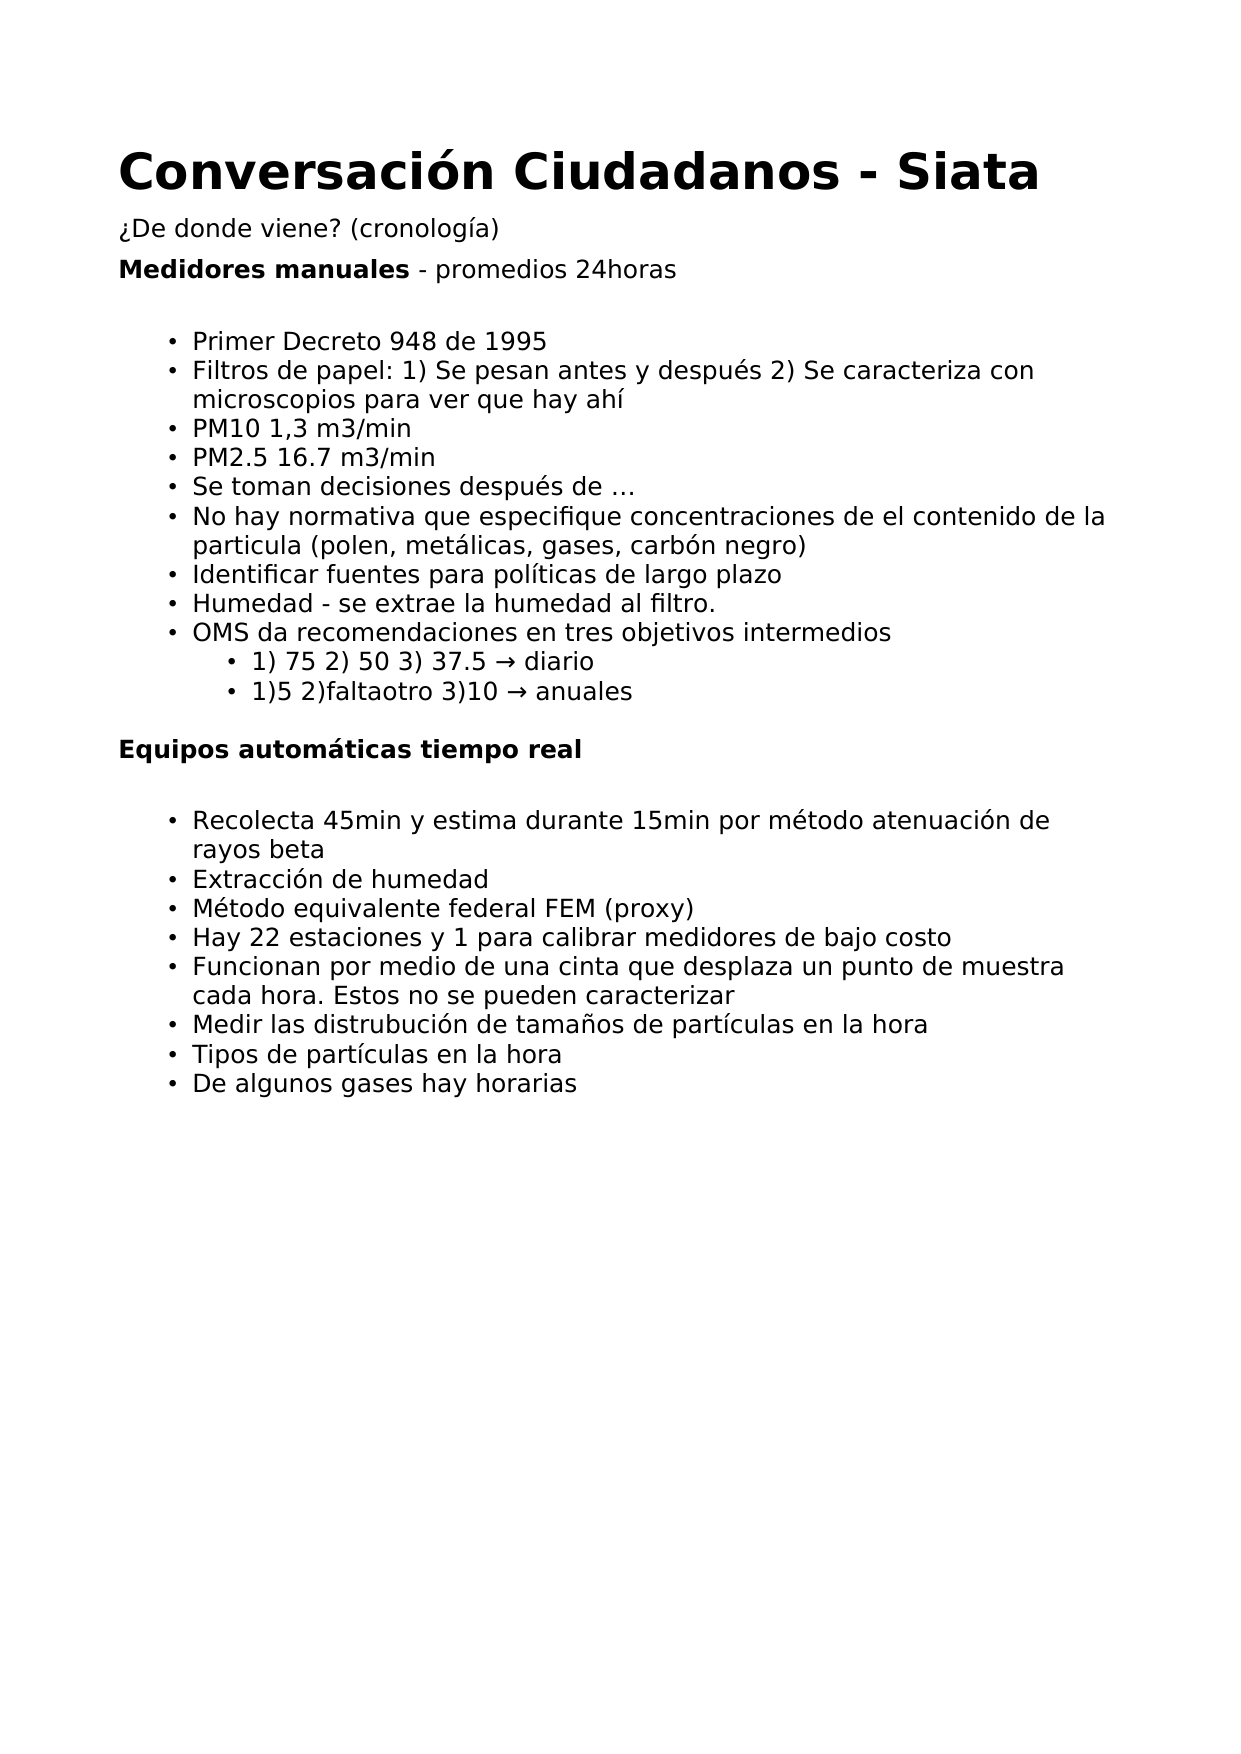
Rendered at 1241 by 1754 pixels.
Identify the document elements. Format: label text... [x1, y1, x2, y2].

list Identificar fuentes para políticas de largo plazo [177, 560, 1122, 589]
list Método equivalente federal FEM (proxy) [177, 894, 1122, 923]
text Equipos automáticas tiempo real [118, 735, 1122, 764]
list Tipos de partículas en la hora [177, 1040, 1122, 1069]
list Se toman decisiones después de … [177, 472, 1122, 502]
list 1) 75 2) 50 3) 37.5 → diario [236, 647, 1122, 677]
list Filtros de papel: 1) Se pesan antes y después 2) Se caracteriza con microscopios para ver que hay ahí [177, 356, 1122, 414]
list Recolecta 45min y estima durante 15min por método atenuación de rayos beta [177, 806, 1122, 865]
list Primer Decreto 948 de 1995 [177, 327, 1122, 356]
list Extracción de humedad [177, 865, 1122, 894]
text Medidores manuales - promedios 24horas [118, 256, 1122, 285]
text ¿De donde viene? (cronología) [118, 214, 1122, 243]
list De algunos gases hay horarias [177, 1069, 1122, 1098]
list Hay 22 estaciones y 1 para calibrar medidores de bajo costo [177, 923, 1122, 952]
list OMS da recomendaciones en tres objetivos intermedios [177, 618, 1122, 647]
list PM10 1,3 m3/min [177, 414, 1122, 443]
subtitle Conversación Ciudadanos - Siata [118, 143, 1122, 201]
list Funcionan por medio de una cinta que desplaza un punto de muestra cada hora. Estos no se pueden caracterizar [177, 952, 1122, 1011]
list No hay normativa que especifique concentraciones de el contenido de la particula (polen, metálicas, gases, carbón negro) [177, 502, 1122, 560]
list Medir las distrubución de tamaños de partículas en la hora [177, 1011, 1122, 1040]
list PM2.5 16.7 m3/min [177, 443, 1122, 472]
list Humedad - se extrae la humedad al filtro. [177, 589, 1122, 618]
list 1)5 2)faltaotro 3)10 → anuales [236, 677, 1122, 706]
